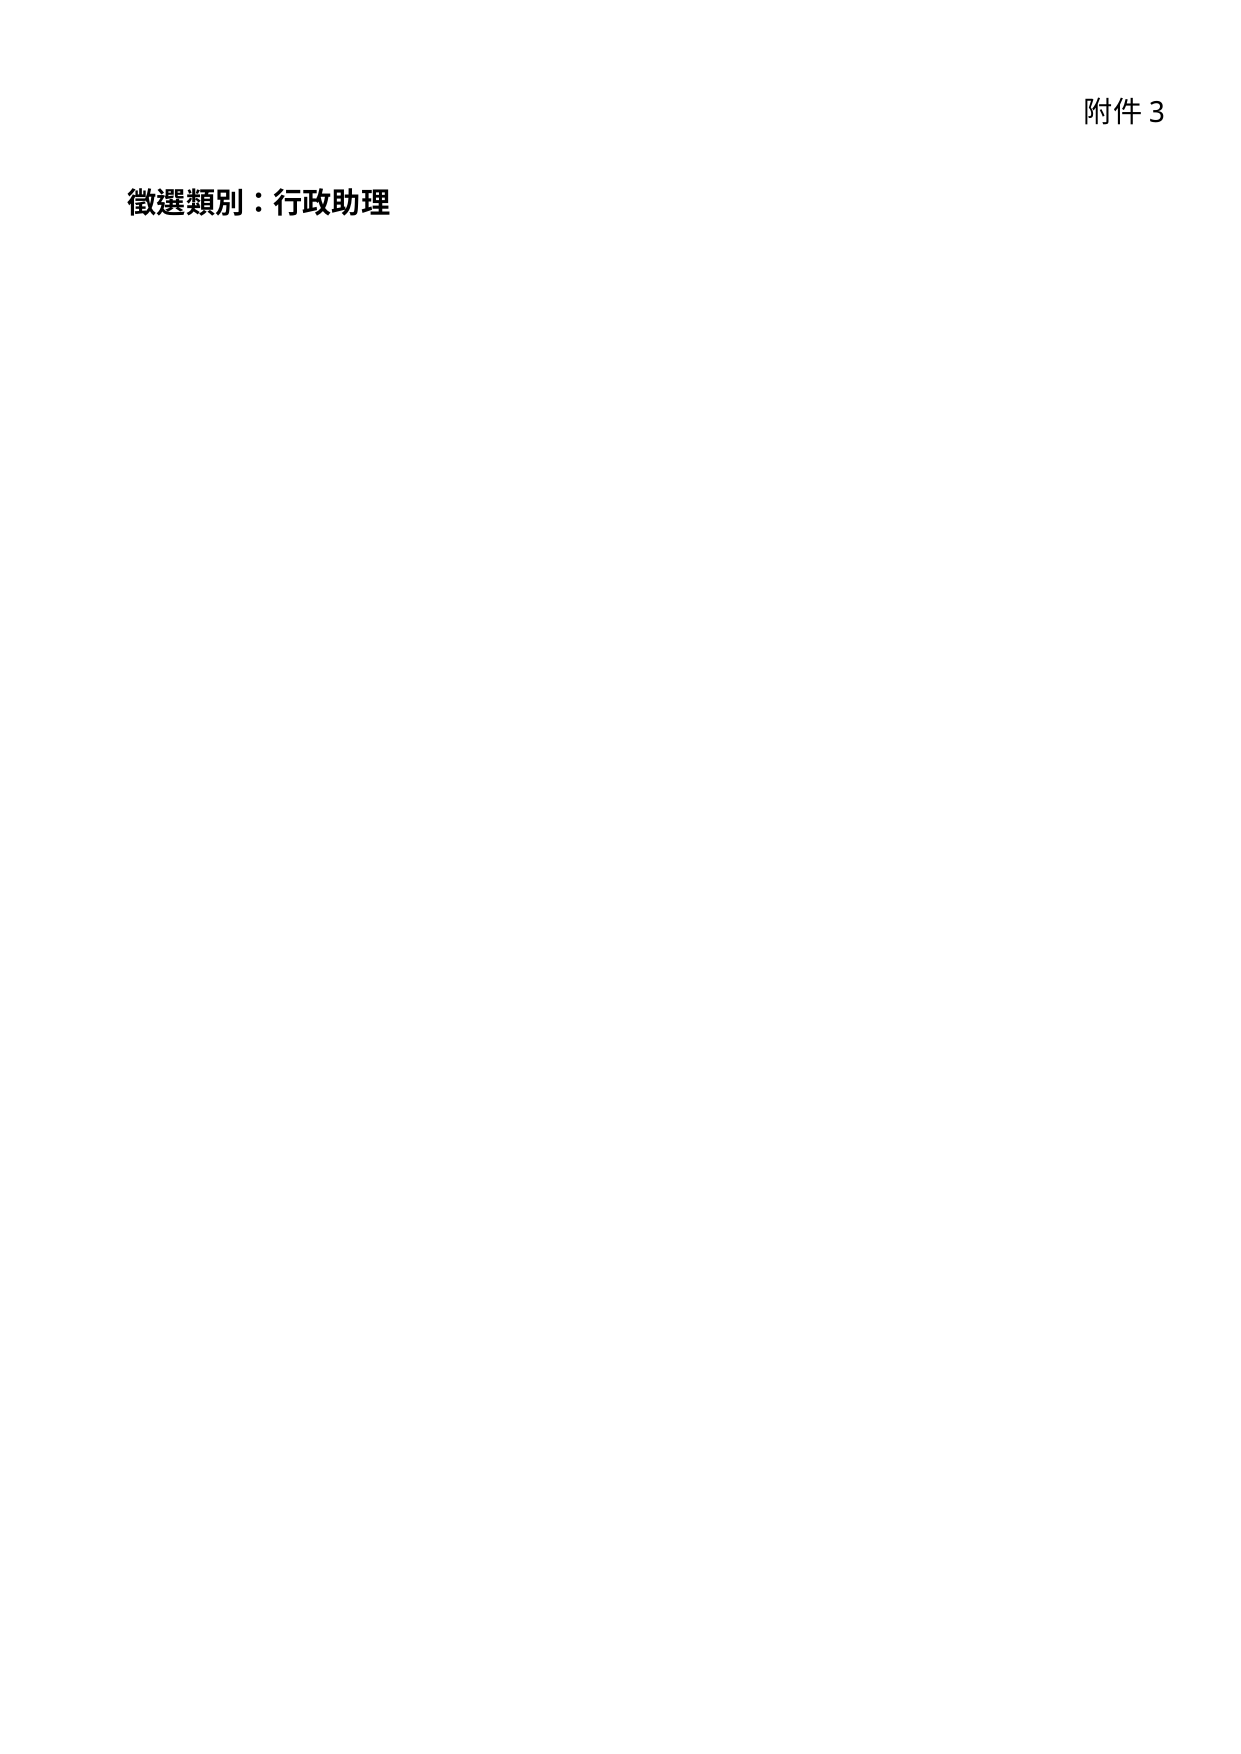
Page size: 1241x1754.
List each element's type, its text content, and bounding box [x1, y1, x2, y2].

subtitle 徵選類別：行政助理 [75, 159, 1165, 222]
